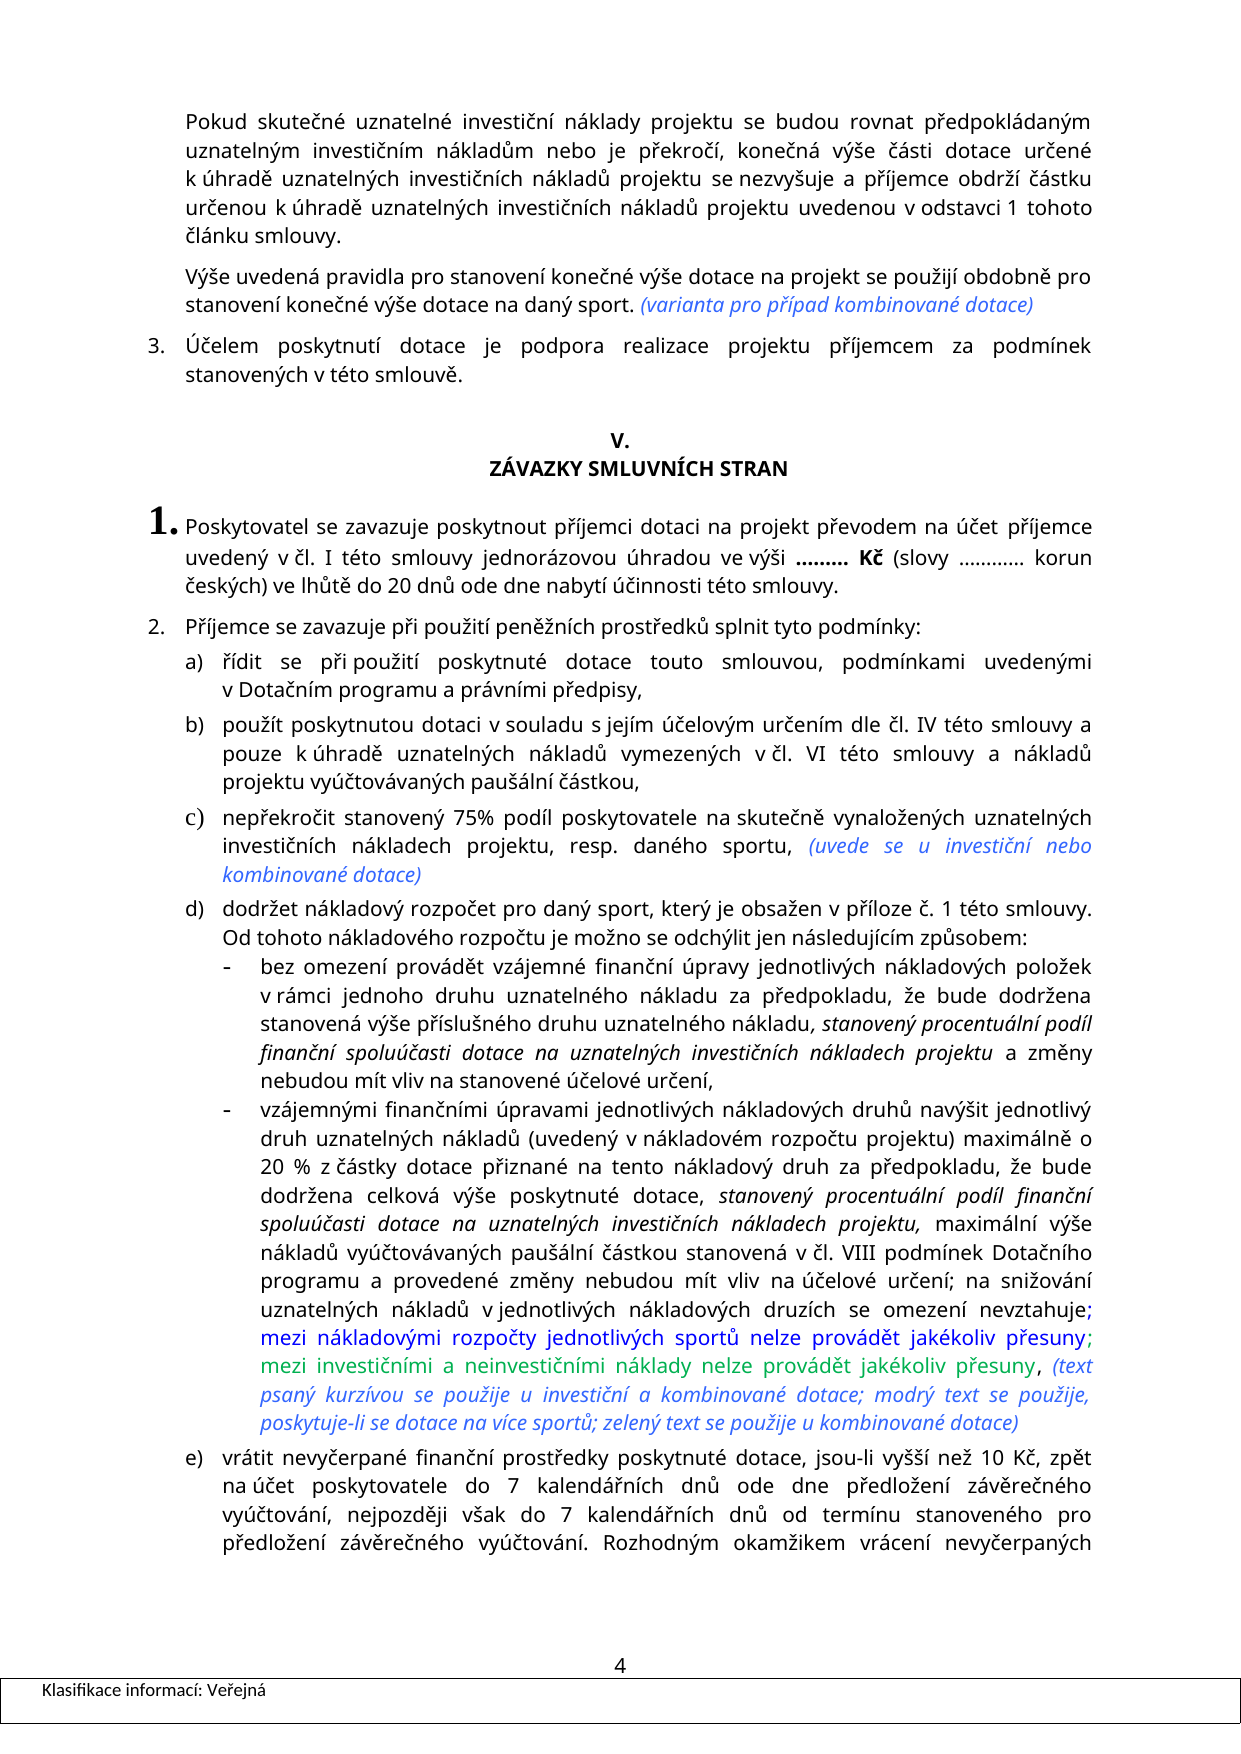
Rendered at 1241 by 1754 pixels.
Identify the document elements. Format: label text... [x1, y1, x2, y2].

list dodržet nákladový rozpočet pro daný sport, který je obsažen v příloze č. 1 této smlouvy. Od tohoto nákladového rozpočtu je možno se odchýlit jen následujícím způsobem: [185, 894, 1092, 951]
text Pokud skutečné uznatelné investiční náklady projektu se budou rovnat předpokládaným uznatelným investičním nákladům nebo je překročí, konečná výše části dotace určené k úhradě uznatelných investičních nákladů projektu se nezvyšuje a příjemce obdrží částku určenou k úhradě uznatelných investičních nákladů projektu uvedenou v odstavci 1 tohoto článku smlouvy. [185, 107, 1092, 249]
list vrátit nevyčerpané finanční prostředky poskytnuté dotace, jsou-li vyšší než 10 Kč, zpět na účet poskytovatele do 7 kalendářních dnů ode dne předložení závěrečného vyúčtování, nejpozději však do 7 kalendářních dnů od termínu stanoveného pro předložení závěrečného vyúčtování. Rozhodným okamžikem vrácení nevyčerpaných [185, 1443, 1092, 1557]
list Poskytovatel se zavazuje poskytnout příjemci dotaci na projekt převodem na účet příjemce uvedený v čl. I této smlouvy jednorázovou úhradou ve výši ……… Kč (slovy ………… korun českých) ve lhůtě do 20 dnů ode dne nabytí účinnosti této smlouvy. [148, 495, 1092, 600]
list Příjemce se zavazuje při použití peněžních prostředků splnit tyto podmínky: [148, 612, 1092, 641]
text ZÁVAZKY SMLUVNÍCH STRAN [185, 454, 1092, 483]
list Účelem poskytnutí dotace je podpora realizace projektu příjemcem za podmínek stanovených v této smlouvě. [148, 331, 1092, 388]
list vzájemnými finančními úpravami jednotlivých nákladových druhů navýšit jednotlivý druh uznatelných nákladů (uvedený v nákladovém rozpočtu projektu) maximálně o 20 % z částky dotace přiznané na tento nákladový druh za předpokladu, že bude dodržena celková výše poskytnuté dotace, stanovený procentuální podíl finanční spoluúčasti dotace na uznatelných investičních nákladech projektu, maximální výše nákladů vyúčtovávaných paušální částkou stanovená v čl. VIII podmínek Dotačního programu a provedené změny nebudou mít vliv na účelové určení; na snižování uznatelných nákladů v jednotlivých nákladových druzích se omezení nevztahuje; mezi nákladovými rozpočty jednotlivých sportů nelze provádět jakékoliv přesuny; mezi investičními a neinvestičními náklady nelze provádět jakékoliv přesuny, (text psaný kurzívou se použije u investiční a kombinované dotace; modrý text se použije, poskytuje-li se dotace na více sportů; zelený text se použije u kombinované dotace) [223, 1094, 1092, 1437]
text Výše uvedená pravidla pro stanovení konečné výše dotace na projekt se použijí obdobně pro stanovení konečné výše dotace na daný sport. (varianta pro případ kombinované dotace) [185, 262, 1092, 319]
text V. [148, 426, 1092, 454]
list použít poskytnutou dotaci v souladu s jejím účelovým určením dle čl. IV této smlouvy a pouze k úhradě uznatelných nákladů vymezených v čl. VI této smlouvy a nákladů projektu vyúčtovávaných paušální částkou, [185, 710, 1092, 796]
list nepřekročit stanovený 75% podíl poskytovatele na skutečně vynaložených uznatelných investičních nákladech projektu, resp. daného sportu, (uvede se u investiční nebo kombinované dotace) [185, 802, 1092, 888]
list řídit se při použití poskytnuté dotace touto smlouvou, podmínkami uvedenými v Dotačním programu a právními předpisy, [185, 647, 1092, 704]
list bez omezení provádět vzájemné finanční úpravy jednotlivých nákladových položek v rámci jednoho druhu uznatelného nákladu za předpokladu, že bude dodržena stanovená výše příslušného druhu uznatelného nákladu, stanovený procentuální podíl finanční spoluúčasti dotace na uznatelných investičních nákladech projektu a změny nebudou mít vliv na stanovené účelové určení, [223, 951, 1092, 1094]
